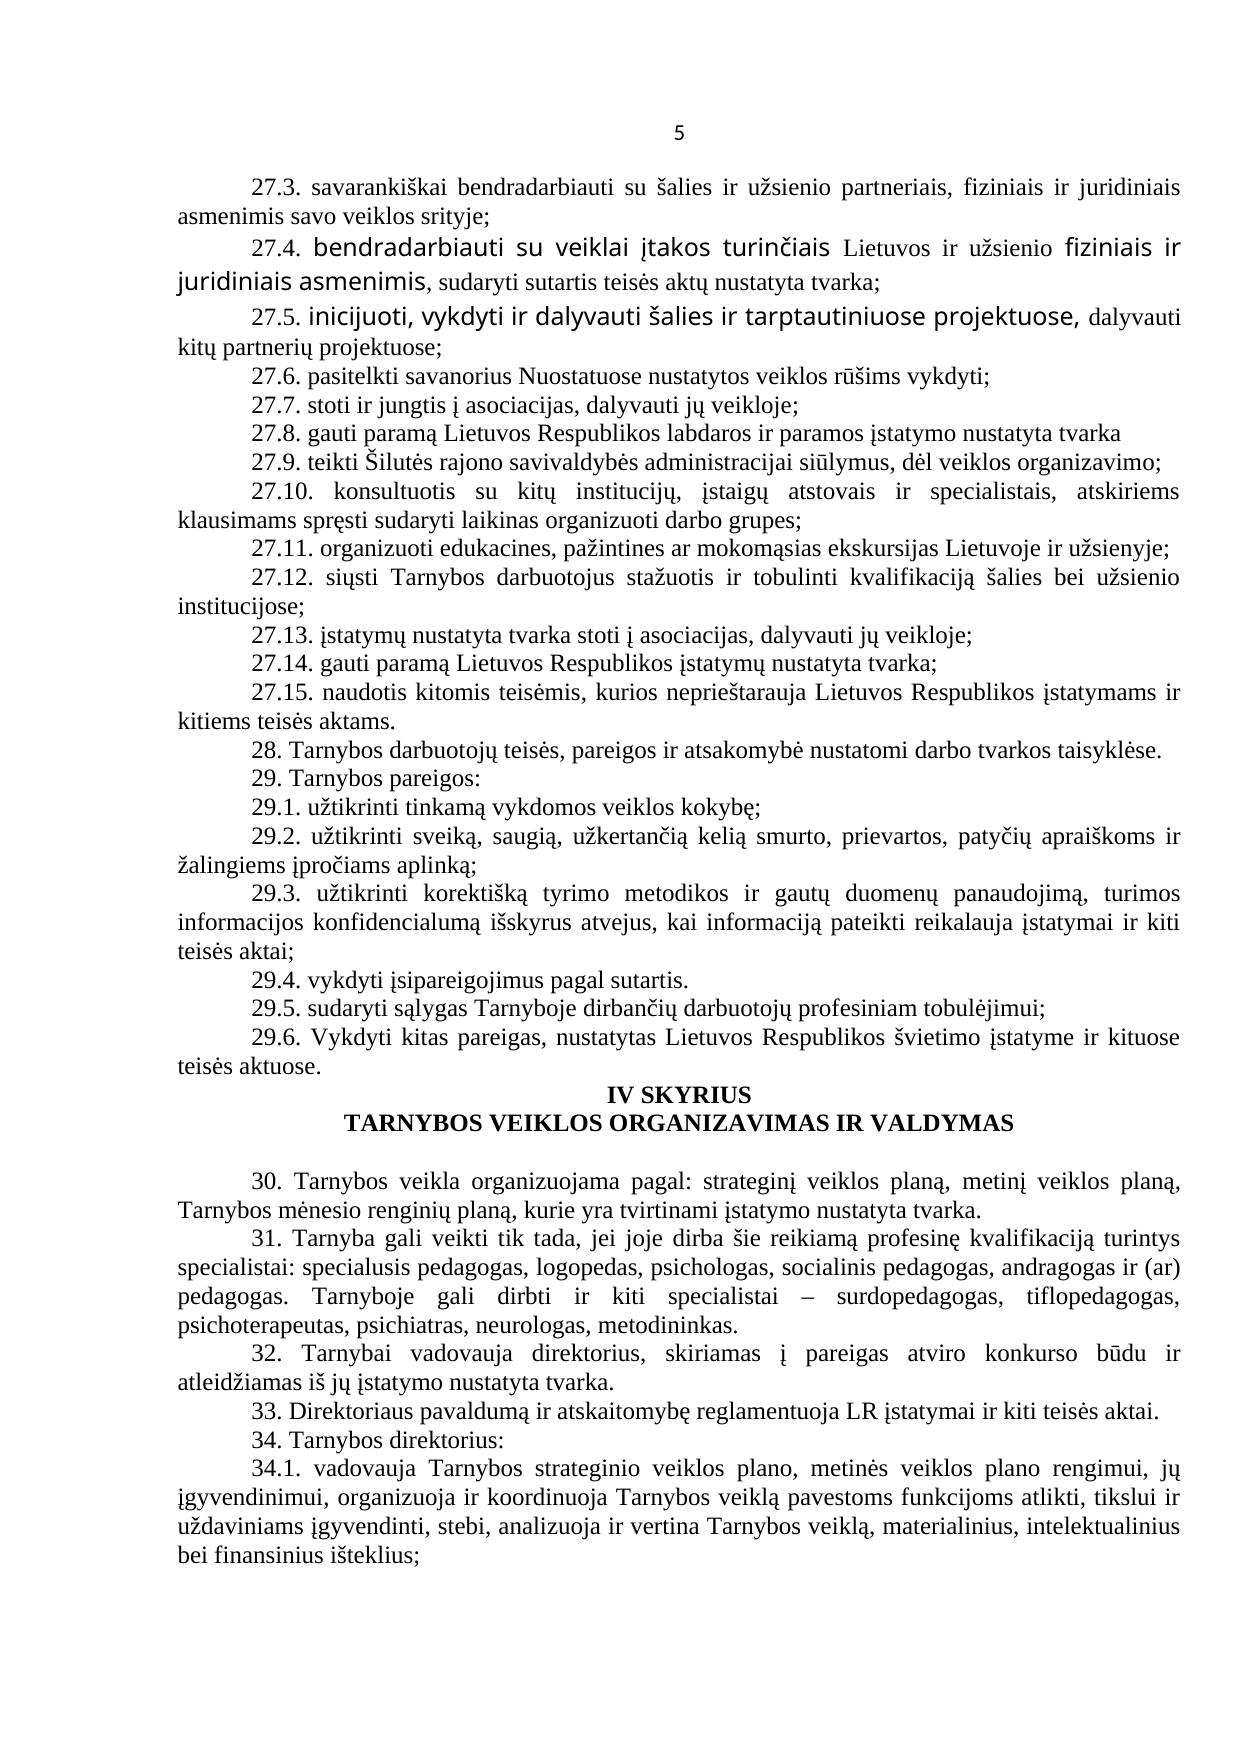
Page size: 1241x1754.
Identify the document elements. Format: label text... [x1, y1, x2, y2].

text 27.13. įstatymų nustatyta tvarka stoti į asociacijas, dalyvauti jų veikloje; [177, 620, 1181, 648]
text 29.2. užtikrinti sveiką, saugią, užkertančią kelią smurto, prievartos, patyčių apraiškoms ir žalingiems įpročiams aplinką; [177, 821, 1181, 878]
text 29.1. užtikrinti tinkamą vykdomos veiklos kokybę; [251, 792, 1181, 821]
text 27.5. inicijuoti, vykdyti ir dalyvauti šalies ir tarptautiniuose projektuose, dalyvauti kitų partnerių projektuose; [177, 298, 1181, 361]
text 27.10. konsultuotis su kitų institucijų, įstaigų atstovais ir specialistais, atskiriems klausimams spręsti sudaryti laikinas organizuoti darbo grupes; [177, 476, 1181, 533]
text 33. Direktoriaus pavaldumą ir atskaitomybę reglamentuoja LR įstatymai ir kiti teisės aktai. [177, 1396, 1181, 1425]
text 29.3. užtikrinti korektišką tyrimo metodikos ir gautų duomenų panaudojimą, turimos informacijos konfidencialumą išskyrus atvejus, kai informaciją pateikti reikalauja įstatymai ir kiti teisės aktai; [177, 878, 1181, 965]
text 28. Tarnybos darbuotojų teisės, pareigos ir atsakomybė nustatomi darbo tvarkos taisyklėse. [177, 735, 1181, 763]
text 32. Tarnybai vadovauja direktorius, skiriamas į pareigas atviro konkurso būdu ir atleidžiamas iš jų įstatymo nustatyta tvarka. [177, 1338, 1181, 1396]
text 27.8. gauti paramą Lietuvos Respublikos labdaros ir paramos įstatymo nustatyta tvarka [177, 418, 1181, 447]
text 34.1. vadovauja Tarnybos strateginio veiklos plano, metinės veiklos plano rengimui, jų įgyvendinimui, organizuoja ir koordinuoja Tarnybos veiklą pavestoms funkcijoms atlikti, tikslui ir uždaviniams įgyvendinti, stebi, analizuoja ir vertina Tarnybos veiklą, materialinius, intelektualinius bei finansinius išteklius; [177, 1453, 1181, 1568]
text 27.3. savarankiškai bendradarbiauti su šalies ir užsienio partneriais, fiziniais ir juridiniais asmenimis savo veiklos srityje; [177, 172, 1181, 230]
text 34. Tarnybos direktorius: [177, 1425, 1181, 1453]
text 29.5. sudaryti sąlygas Tarnyboje dirbančių darbuotojų profesiniam tobulėjimui; [177, 993, 1181, 1022]
text 29. Tarnybos pareigos: [177, 763, 1181, 792]
text 27.14. gauti paramą Lietuvos Respublikos įstatymų nustatyta tvarka; [177, 648, 1181, 677]
text 27.7. stoti ir jungtis į asociacijas, dalyvauti jų veikloje; [177, 390, 1181, 418]
text 29.6. Vykdyti kitas pareigas, nustatytas Lietuvos Respublikos švietimo įstatyme ir kituose teisės aktuose. [177, 1022, 1181, 1080]
text 27.9. teikti Šilutės rajono savivaldybės administracijai siūlymus, dėl veiklos organizavimo; [177, 447, 1181, 476]
text 27.11. organizuoti edukacines, pažintines ar mokomąsias ekskursijas Lietuvoje ir užsienyje; [177, 533, 1181, 562]
text 30. Tarnybos veikla organizuojama pagal: strateginį veiklos planą, metinį veiklos planą, Tarnybos mėnesio renginių planą, kurie yra tvirtinami įstatymo nustatyta tvarka. [177, 1166, 1181, 1223]
text 27.15. naudotis kitomis teisėmis, kurios neprieštarauja Lietuvos Respublikos įstatymams ir kitiems teisės aktams. [177, 677, 1181, 735]
text 27.12. siųsti Tarnybos darbuotojus stažuotis ir tobulinti kvalifikaciją šalies bei užsienio institucijose; [177, 562, 1181, 620]
text 27.4. bendradarbiauti su veiklai įtakos turinčiais Lietuvos ir užsienio fiziniais ir juridiniais asmenimis, sudaryti sutartis teisės aktų nustatyta tvarka; [177, 230, 1181, 298]
text IV SKYRIUS [177, 1080, 1181, 1108]
text 31. Tarnyba gali veikti tik tada, jei joje dirba šie reikiamą profesinę kvalifikaciją turintys specialistai: specialusis pedagogas, logopedas, psichologas, socialinis pedagogas, andragogas ir (ar) pedagogas. Tarnyboje gali dirbti ir kiti specialistai – surdopedagogas, tiflopedagogas, psichoterapeutas, psichiatras, neurologas, metodininkas. [177, 1223, 1181, 1338]
text TARNYBOS VEIKLOS ORGANIZAVIMAS IR VALDYMAS [177, 1108, 1181, 1137]
text 27.6. pasitelkti savanorius Nuostatuose nustatytos veiklos rūšims vykdyti; [177, 361, 1181, 390]
text 29.4. vykdyti įsipareigojimus pagal sutartis. [177, 965, 1181, 993]
